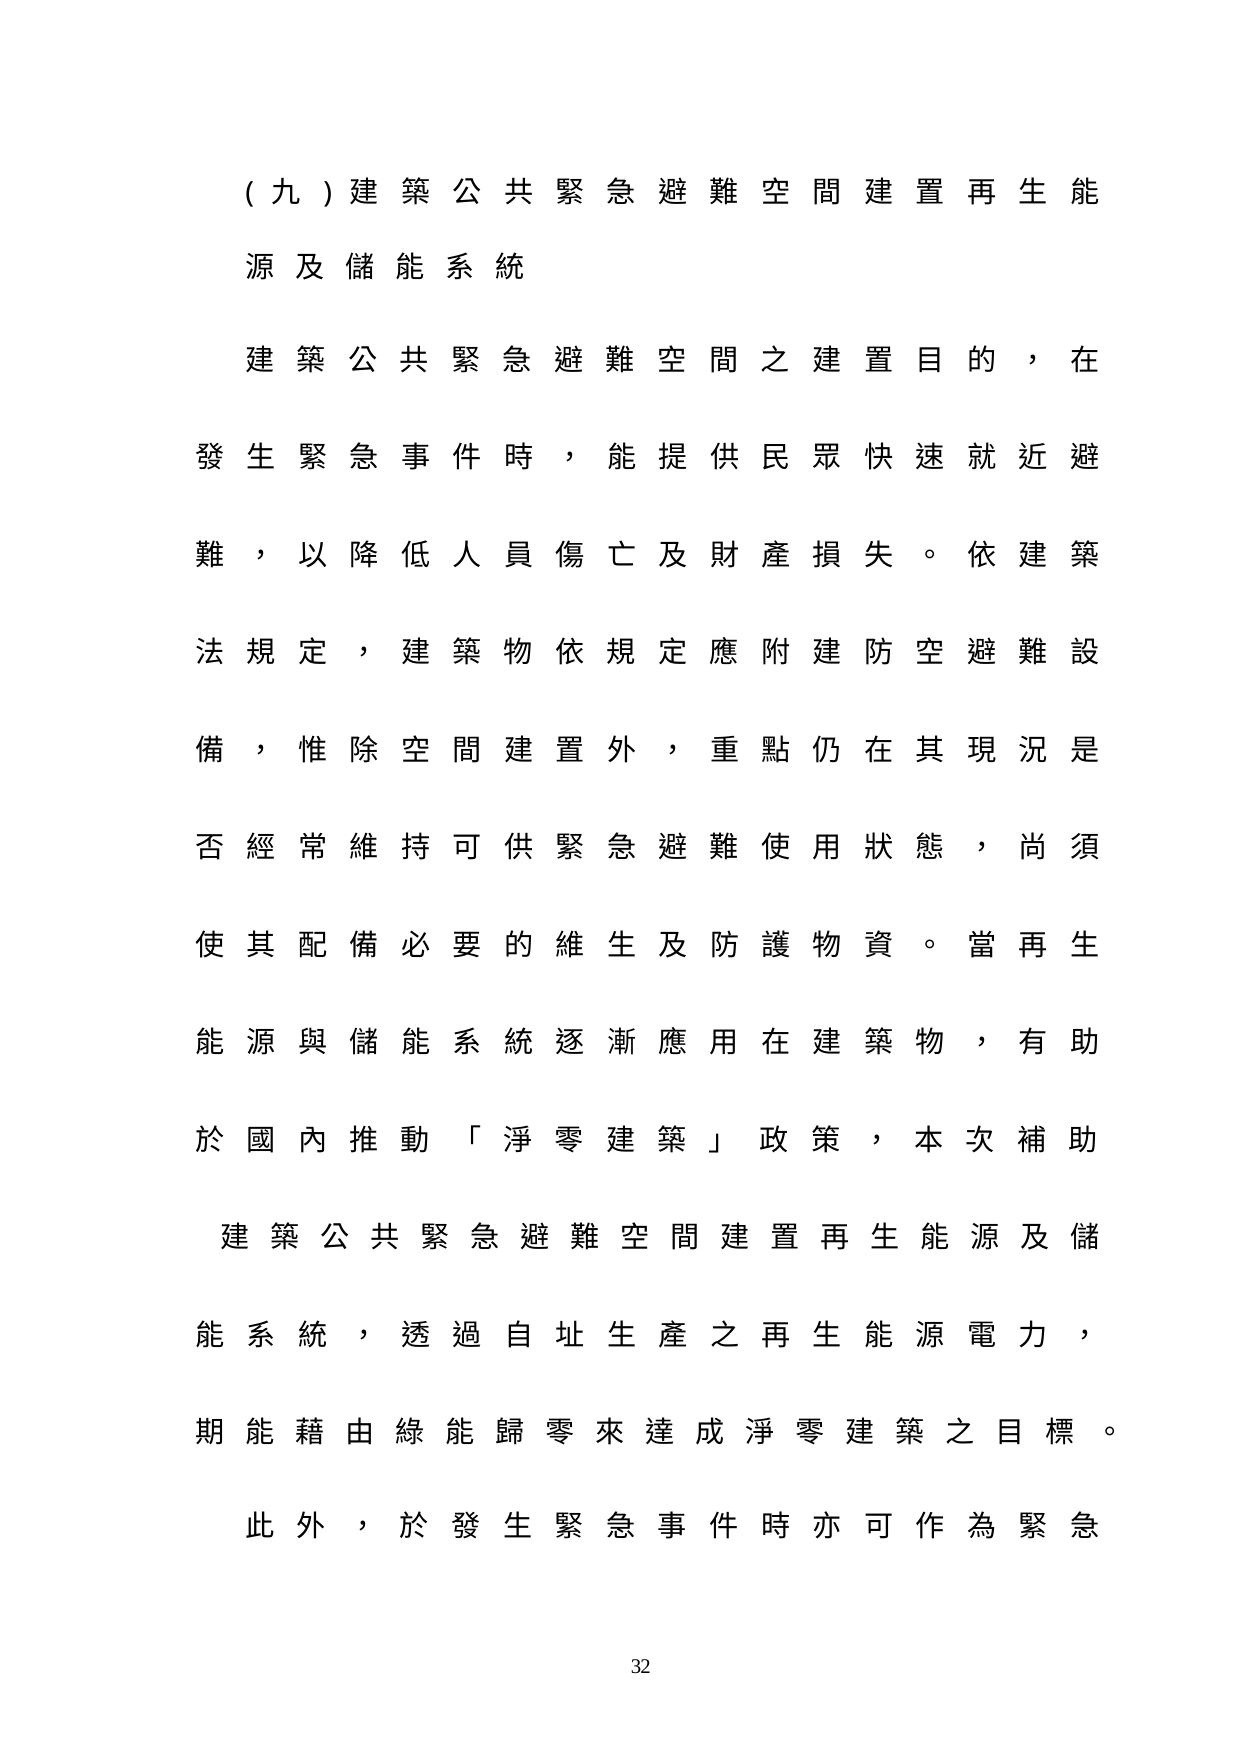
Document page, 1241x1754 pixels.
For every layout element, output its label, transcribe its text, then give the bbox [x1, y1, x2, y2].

text 建築公共緊急避難空間之建置目的，在發生緊急事件時，能提供民眾快速就近避難，以降低人員傷亡及財產損失。依建築法規定，建築物依規定應附建防空避難設備，惟除空間建置外，重點仍在其現況是否經常維持可供緊急避難使用狀態，尚須使其配備必要的維生及防護物資。當再生能源與儲能系統逐漸應用在建築物，有助於國內推動「淨零建築」政策，本次補助 建築公共緊急避難空間建置再生能源及儲能系統，透過自址生產之再生能源電力，期能藉由綠能歸零來達成淨零建築之目標。 [179, 320, 1120, 1467]
text 此外，於發生緊急事件時亦可作為緊急 [179, 1486, 1120, 1561]
list (九)建築公共緊急避難空間建置再生能源及儲能系統 [244, 152, 1120, 302]
